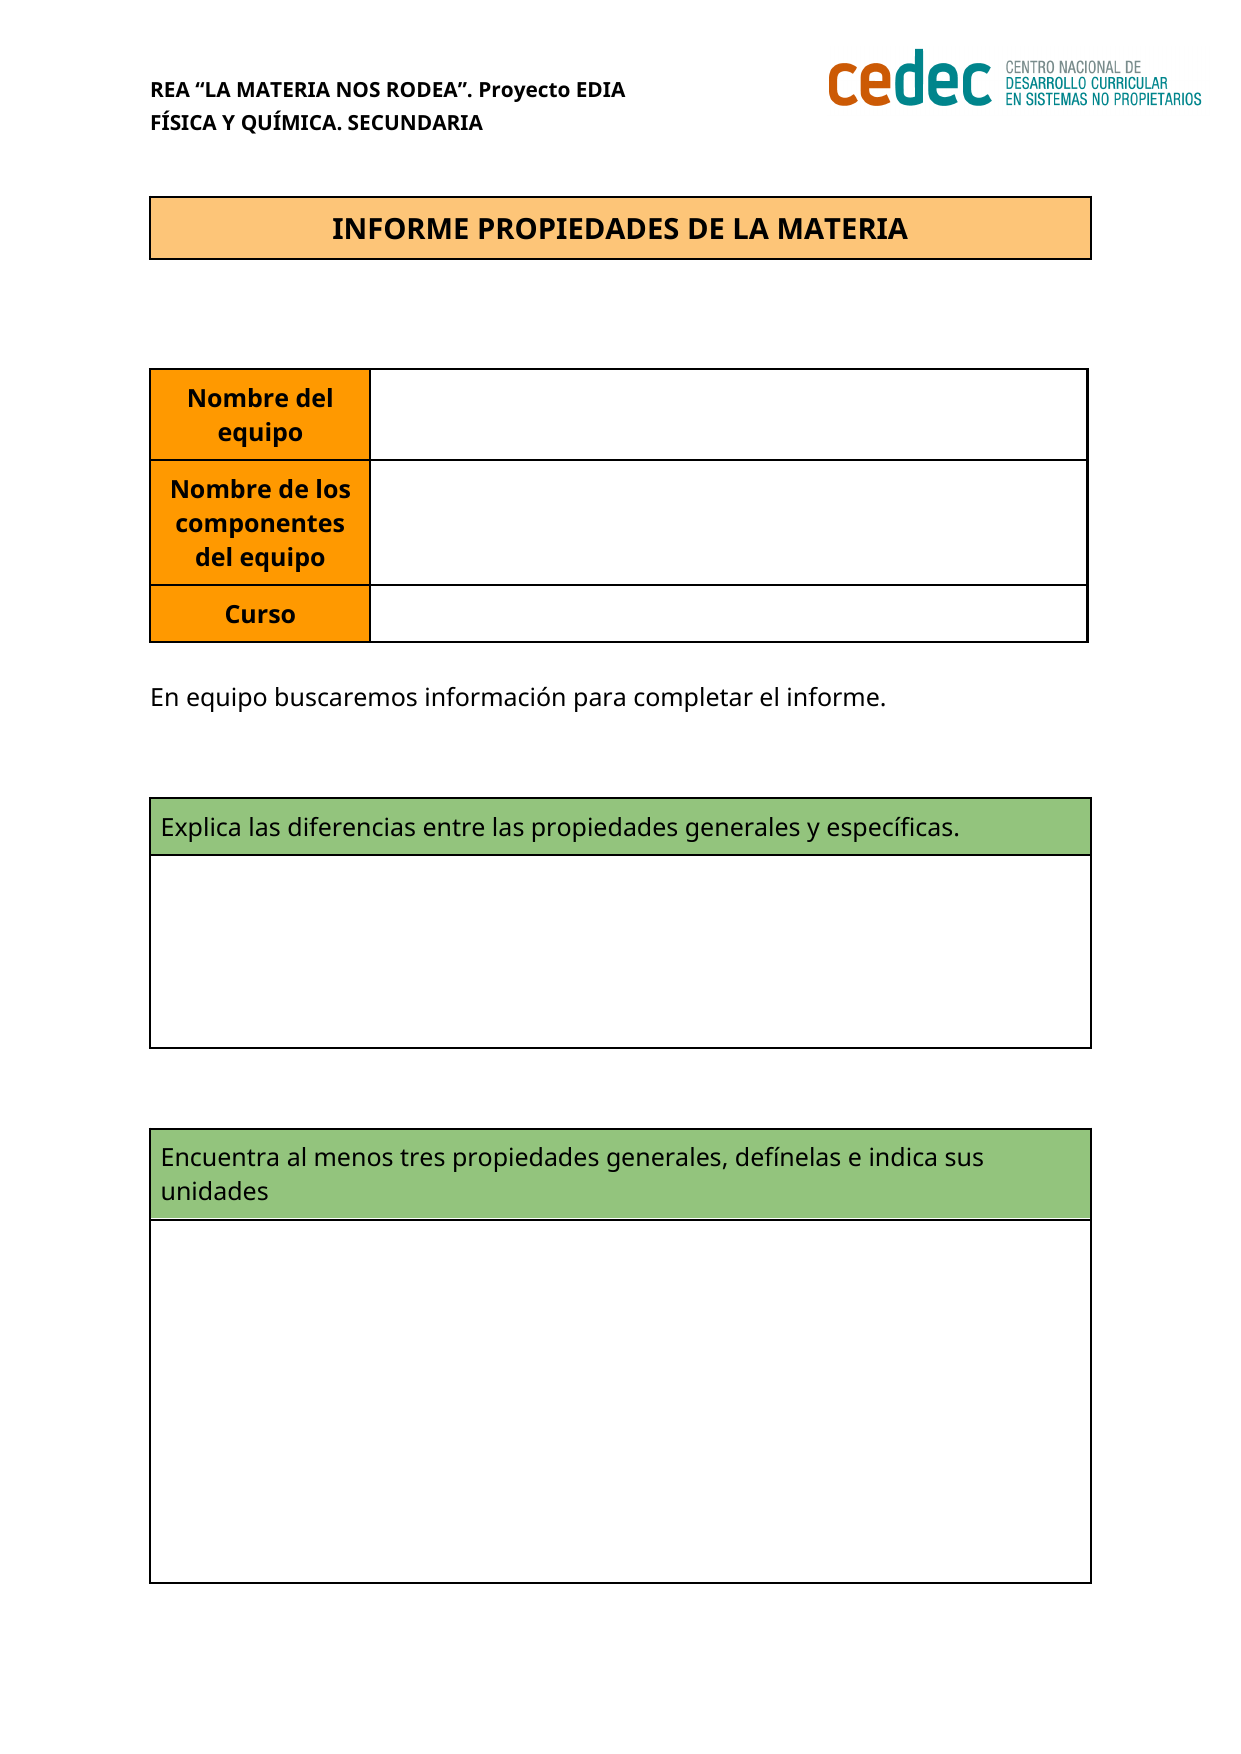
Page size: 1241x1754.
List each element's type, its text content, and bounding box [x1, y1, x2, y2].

table_header Encuentra al menos tres propiedades generales, defínelas e indica sus unidades [151, 1130, 1090, 1218]
table_cell [371, 461, 1086, 584]
text En equipo buscaremos información para completar el informe. [150, 679, 1090, 713]
table_header [371, 370, 1086, 459]
table_header INFORME PROPIEDADES DE LA MATERIA [151, 198, 1090, 258]
table_cell [371, 586, 1086, 641]
table_header Nombre del equipo [151, 370, 369, 459]
table_cell Nombre de los componentes del equipo [151, 461, 369, 584]
table_cell Curso [151, 586, 369, 641]
picture [826, 46, 1210, 116]
table_cell [151, 856, 1090, 1047]
table_cell [151, 1221, 1090, 1582]
table_header Explica las diferencias entre las propiedades generales y específicas. [151, 799, 1090, 854]
